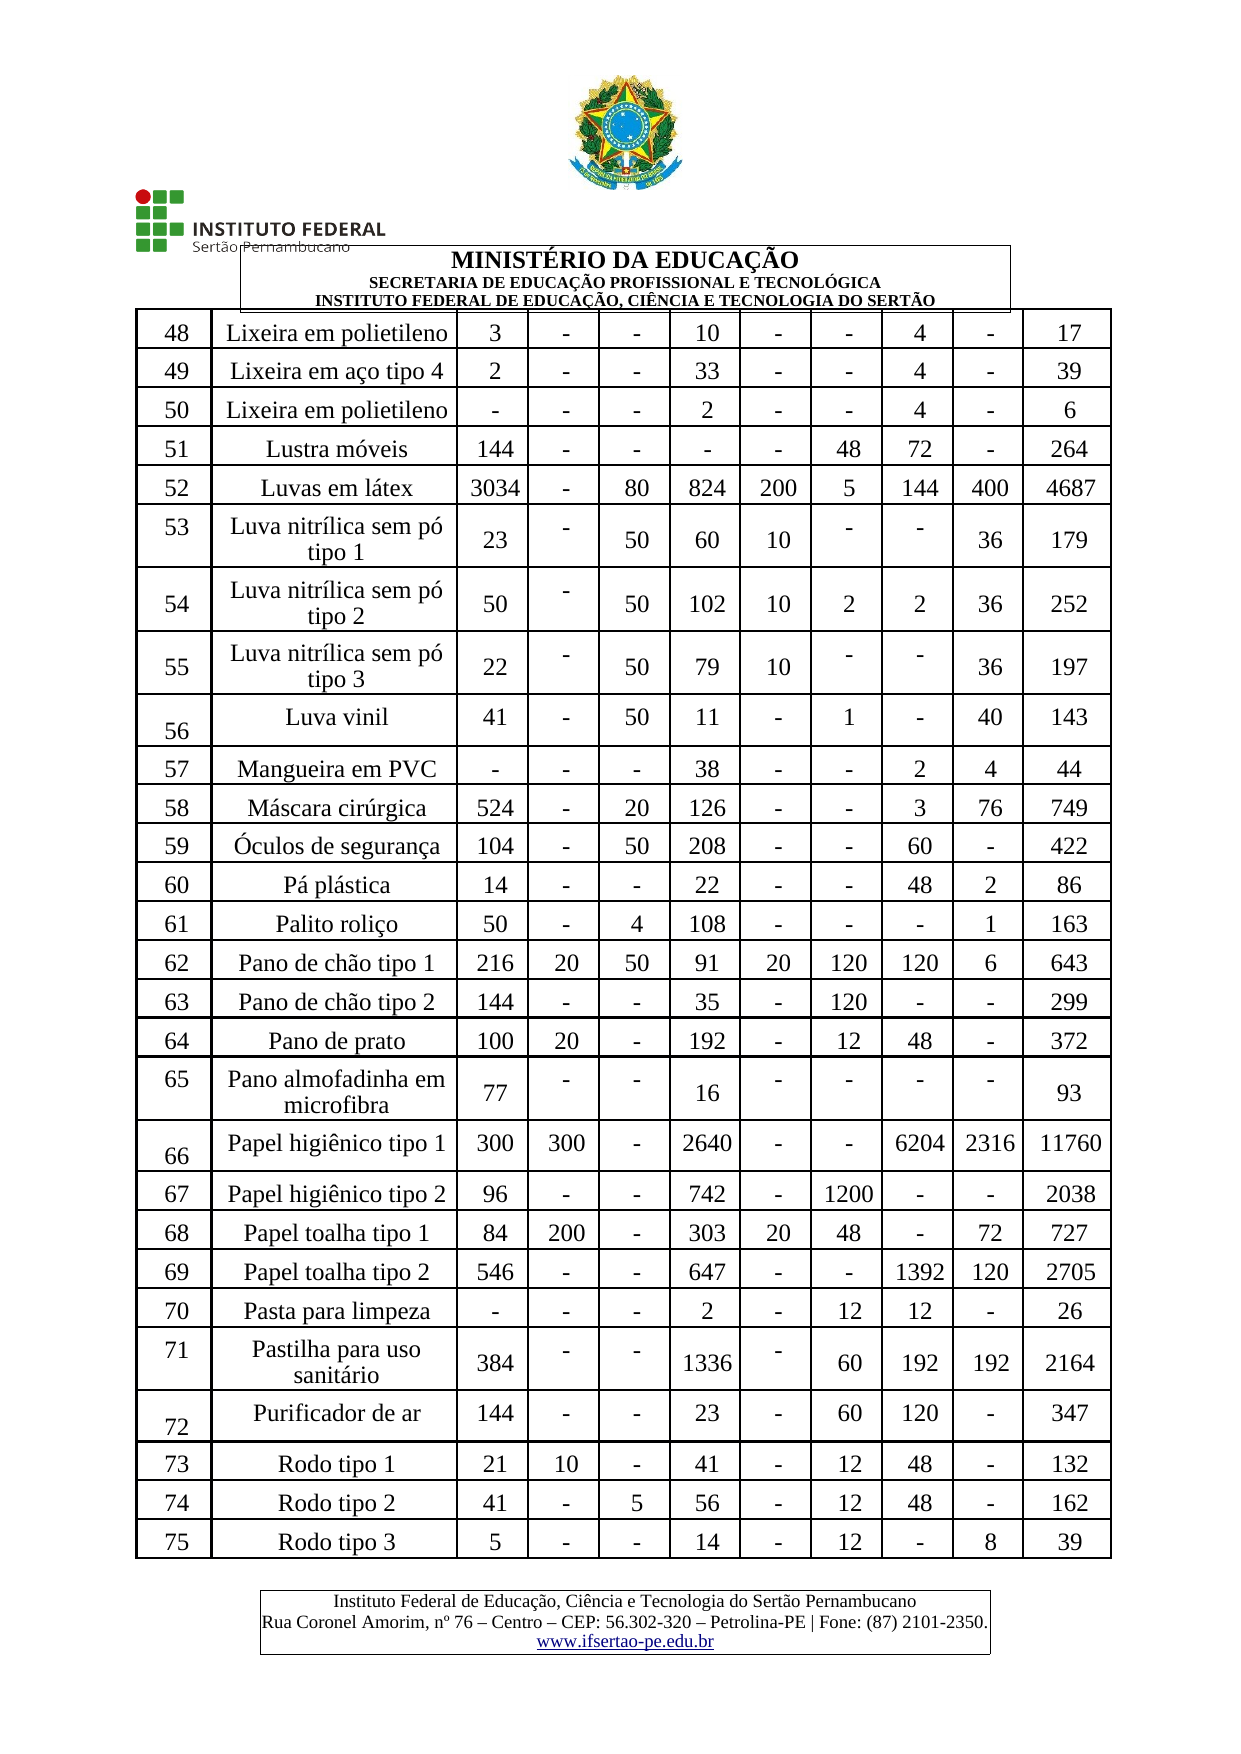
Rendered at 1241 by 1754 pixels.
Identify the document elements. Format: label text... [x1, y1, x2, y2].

table_cell - [600, 1058, 669, 1119]
table_cell 20 [600, 785, 669, 822]
table_cell Luva nitrílica sem pó tipo 1 [213, 505, 456, 566]
table_cell - [529, 824, 598, 861]
table_cell - [741, 1250, 810, 1287]
table_cell - [812, 747, 881, 783]
table_cell 197 [1024, 632, 1110, 693]
table_cell 60 [812, 1328, 881, 1389]
table_cell 56 [138, 695, 210, 744]
table_cell 50 [600, 568, 669, 630]
table_cell 144 [458, 427, 527, 464]
table_cell - [954, 1058, 1022, 1119]
table_cell - [741, 980, 810, 1016]
table_cell - [883, 980, 952, 1016]
table_cell 1 [812, 695, 881, 744]
table_cell 63 [138, 980, 210, 1016]
table_cell 57 [138, 747, 210, 783]
table_cell - [954, 349, 1022, 386]
table_cell - [529, 505, 598, 566]
table_cell 20 [741, 941, 810, 978]
table_cell - [529, 1250, 598, 1287]
table_cell 727 [1024, 1211, 1110, 1248]
table_cell 50 [600, 632, 669, 693]
table_cell - [529, 1328, 598, 1389]
table_cell - [954, 388, 1022, 425]
table_cell 41 [458, 1481, 527, 1518]
table_cell 14 [458, 863, 527, 900]
table_cell - [741, 1121, 810, 1170]
table_cell 4 [883, 310, 952, 347]
table_cell - [529, 980, 598, 1016]
table_cell - [954, 427, 1022, 464]
table_cell - [812, 785, 881, 822]
table_cell 120 [883, 941, 952, 978]
table_cell 647 [671, 1250, 739, 1287]
table_cell 66 [138, 1121, 210, 1170]
table_cell 36 [954, 632, 1022, 693]
table_cell - [600, 1019, 669, 1055]
table_cell 72 [883, 427, 952, 464]
table_cell - [529, 1058, 598, 1119]
table_cell 10 [741, 505, 810, 566]
table_cell 58 [138, 785, 210, 822]
table_cell 52 [138, 466, 210, 503]
table_cell 216 [458, 941, 527, 978]
table_cell - [954, 824, 1022, 861]
table_cell Mangueira em PVC [213, 747, 456, 783]
table_cell 5 [600, 1481, 669, 1518]
table_cell Luva vinil [213, 695, 456, 744]
table_cell 48 [883, 1481, 952, 1518]
table_cell 21 [458, 1443, 527, 1479]
table_cell 12 [812, 1443, 881, 1479]
table_cell 4 [954, 747, 1022, 783]
table_cell 2038 [1024, 1172, 1110, 1209]
table_cell 749 [1024, 785, 1110, 822]
table_cell Pano de chão tipo 2 [213, 980, 456, 1016]
table_cell 69 [138, 1250, 210, 1287]
table_cell 3034 [458, 466, 527, 503]
table_cell - [458, 1289, 527, 1326]
table_cell Lixeira em aço tipo 4 [213, 349, 456, 386]
table_cell - [883, 902, 952, 939]
table_cell - [812, 902, 881, 939]
table_cell 44 [1024, 747, 1110, 783]
table_cell - [741, 863, 810, 900]
table_cell - [883, 1211, 952, 1248]
table_cell Papel toalha tipo 2 [213, 1250, 456, 1287]
table_cell Papel higiênico tipo 1 [213, 1121, 456, 1170]
table_cell - [741, 1058, 810, 1119]
table_cell 33 [671, 349, 739, 386]
table_cell - [600, 1289, 669, 1326]
table_cell 300 [529, 1121, 598, 1170]
table_cell 64 [138, 1019, 210, 1055]
table_cell - [458, 747, 527, 783]
table_cell 16 [671, 1058, 739, 1119]
table_cell 6 [1024, 388, 1110, 425]
table_cell 39 [1024, 349, 1110, 386]
table_cell Rodo tipo 3 [213, 1520, 456, 1557]
table_cell 108 [671, 902, 739, 939]
table_cell - [954, 1172, 1022, 1209]
table_cell - [812, 310, 881, 347]
table_cell 2 [458, 349, 527, 386]
table_cell - [600, 310, 669, 347]
table_cell - [954, 1443, 1022, 1479]
table_cell 163 [1024, 902, 1110, 939]
table_cell 2 [883, 747, 952, 783]
table_cell 50 [138, 388, 210, 425]
table_cell Pano de chão tipo 1 [213, 941, 456, 978]
table_cell - [883, 632, 952, 693]
table_cell - [529, 785, 598, 822]
table_cell - [812, 1121, 881, 1170]
table_cell 22 [671, 863, 739, 900]
table_cell - [812, 349, 881, 386]
table_cell 192 [883, 1328, 952, 1389]
table_cell - [741, 1289, 810, 1326]
table_cell 3 [458, 310, 527, 347]
table_cell - [741, 1019, 810, 1055]
table_cell - [883, 1520, 952, 1557]
table_cell 12 [812, 1289, 881, 1326]
table_cell 48 [812, 1211, 881, 1248]
table_cell 79 [671, 632, 739, 693]
table_cell - [954, 1391, 1022, 1440]
table_cell - [600, 980, 669, 1016]
table_cell 2 [671, 1289, 739, 1326]
table_cell Purificador de ar [213, 1391, 456, 1440]
table_cell Máscara cirúrgica [213, 785, 456, 822]
table_cell - [600, 388, 669, 425]
table_cell 400 [954, 466, 1022, 503]
table_cell - [529, 632, 598, 693]
table_cell 120 [883, 1391, 952, 1440]
table_cell 61 [138, 902, 210, 939]
table_cell - [741, 1328, 810, 1389]
table_cell 60 [883, 824, 952, 861]
table_cell 524 [458, 785, 527, 822]
table_cell - [671, 427, 739, 464]
table_cell 2640 [671, 1121, 739, 1170]
table_cell - [741, 427, 810, 464]
table_cell 10 [671, 310, 739, 347]
table_cell 4 [883, 388, 952, 425]
table_cell - [954, 980, 1022, 1016]
table_cell 102 [671, 568, 739, 630]
table_cell - [600, 1172, 669, 1209]
table_cell - [741, 785, 810, 822]
table_cell Luva nitrílica sem pó tipo 2 [213, 568, 456, 630]
table_cell 50 [458, 568, 527, 630]
table_cell 120 [812, 980, 881, 1016]
table_cell Luva nitrílica sem pó tipo 3 [213, 632, 456, 693]
table_cell 96 [458, 1172, 527, 1209]
table_cell 100 [458, 1019, 527, 1055]
table_cell 2164 [1024, 1328, 1110, 1389]
table_cell - [741, 310, 810, 347]
table_cell 1392 [883, 1250, 952, 1287]
table_cell - [529, 568, 598, 630]
table_cell - [600, 349, 669, 386]
table_cell - [812, 863, 881, 900]
table_cell - [812, 632, 881, 693]
table_cell - [741, 349, 810, 386]
table_cell 422 [1024, 824, 1110, 861]
table_cell 77 [458, 1058, 527, 1119]
table_cell 71 [138, 1328, 210, 1389]
table_cell 10 [741, 632, 810, 693]
table_cell 65 [138, 1058, 210, 1119]
table_cell 20 [529, 1019, 598, 1055]
table_cell 2316 [954, 1121, 1022, 1170]
table_cell - [600, 1443, 669, 1479]
table_cell 3 [883, 785, 952, 822]
table_cell 4 [883, 349, 952, 386]
table_cell 643 [1024, 941, 1110, 978]
table_cell Pasta para limpeza [213, 1289, 456, 1326]
table_cell 70 [138, 1289, 210, 1326]
table_cell - [529, 1289, 598, 1326]
table_cell - [529, 902, 598, 939]
table_cell - [741, 824, 810, 861]
table_cell 120 [812, 941, 881, 978]
table_cell - [812, 824, 881, 861]
table_cell 41 [458, 695, 527, 744]
table_cell 384 [458, 1328, 527, 1389]
table_cell 54 [138, 568, 210, 630]
table_cell 60 [812, 1391, 881, 1440]
table_cell Palito roliço [213, 902, 456, 939]
table_cell 192 [671, 1019, 739, 1055]
table_cell Lustra móveis [213, 427, 456, 464]
table_cell 48 [883, 1019, 952, 1055]
table_cell Pano de prato [213, 1019, 456, 1055]
table_cell - [529, 427, 598, 464]
table_cell 36 [954, 505, 1022, 566]
table_cell 2 [812, 568, 881, 630]
table_cell - [529, 388, 598, 425]
table_cell 12 [812, 1520, 881, 1557]
table_cell - [741, 1172, 810, 1209]
table_cell 56 [671, 1481, 739, 1518]
table_cell Papel toalha tipo 1 [213, 1211, 456, 1248]
table_cell 23 [671, 1391, 739, 1440]
table_cell 300 [458, 1121, 527, 1170]
table_cell - [812, 388, 881, 425]
table_cell 1336 [671, 1328, 739, 1389]
table_cell 93 [1024, 1058, 1110, 1119]
table_cell 546 [458, 1250, 527, 1287]
table_cell - [529, 310, 598, 347]
table_cell 50 [600, 824, 669, 861]
table_cell 2 [954, 863, 1022, 900]
table_cell - [529, 695, 598, 744]
table_cell Luvas em látex [213, 466, 456, 503]
table_cell 80 [600, 466, 669, 503]
table_cell 264 [1024, 427, 1110, 464]
table_cell - [741, 695, 810, 744]
table_cell - [600, 747, 669, 783]
table_cell 126 [671, 785, 739, 822]
table_cell 17 [1024, 310, 1110, 347]
table_cell - [954, 1289, 1022, 1326]
table_cell 12 [812, 1019, 881, 1055]
table_cell 2 [883, 568, 952, 630]
table_cell - [741, 1481, 810, 1518]
table_cell 22 [458, 632, 527, 693]
table_cell - [529, 1391, 598, 1440]
table_cell 59 [138, 824, 210, 861]
table_cell 10 [741, 568, 810, 630]
table_cell - [529, 1481, 598, 1518]
table_cell 84 [458, 1211, 527, 1248]
table_cell 50 [600, 505, 669, 566]
table_cell 144 [458, 1391, 527, 1440]
table_cell - [741, 1520, 810, 1557]
table_cell Pá plástica [213, 863, 456, 900]
table_cell 143 [1024, 695, 1110, 744]
table_cell 48 [812, 427, 881, 464]
table_cell - [741, 1443, 810, 1479]
table_cell 62 [138, 941, 210, 978]
table_cell - [600, 1211, 669, 1248]
table_cell - [883, 505, 952, 566]
table_cell 68 [138, 1211, 210, 1248]
table_cell - [600, 1121, 669, 1170]
table_cell Pano almofadinha em microfibra [213, 1058, 456, 1119]
table_cell 11 [671, 695, 739, 744]
table_cell Lixeira em polietileno [213, 310, 456, 347]
table_cell 23 [458, 505, 527, 566]
table_cell 6 [954, 941, 1022, 978]
table_cell 50 [458, 902, 527, 939]
table_cell 4687 [1024, 466, 1110, 503]
table_cell 86 [1024, 863, 1110, 900]
table_cell - [529, 1172, 598, 1209]
table_cell 67 [138, 1172, 210, 1209]
table_cell 5 [458, 1520, 527, 1557]
table_cell 38 [671, 747, 739, 783]
table_cell 2 [671, 388, 739, 425]
table_cell 347 [1024, 1391, 1110, 1440]
table_cell 11760 [1024, 1121, 1110, 1170]
table_cell 162 [1024, 1481, 1110, 1518]
table_cell - [741, 902, 810, 939]
table_cell - [812, 505, 881, 566]
table_cell 200 [741, 466, 810, 503]
table_cell Rodo tipo 2 [213, 1481, 456, 1518]
table_cell 40 [954, 695, 1022, 744]
table_cell 48 [883, 1443, 952, 1479]
table_cell 51 [138, 427, 210, 464]
table_cell 120 [954, 1250, 1022, 1287]
table_cell 104 [458, 824, 527, 861]
table_cell 303 [671, 1211, 739, 1248]
table_cell - [600, 1250, 669, 1287]
table_cell - [529, 349, 598, 386]
table_cell 72 [138, 1391, 210, 1440]
table_cell - [600, 1328, 669, 1389]
table_cell - [741, 388, 810, 425]
table_cell 14 [671, 1520, 739, 1557]
table_cell 36 [954, 568, 1022, 630]
table_cell - [458, 388, 527, 425]
table_cell 91 [671, 941, 739, 978]
table_cell 48 [883, 863, 952, 900]
table_cell 60 [671, 505, 739, 566]
table_cell 12 [883, 1289, 952, 1326]
table_cell 72 [954, 1211, 1022, 1248]
table_cell 179 [1024, 505, 1110, 566]
table_cell - [883, 1058, 952, 1119]
table_cell 1200 [812, 1172, 881, 1209]
table_cell 252 [1024, 568, 1110, 630]
table_cell 372 [1024, 1019, 1110, 1055]
table_cell Pastilha para uso sanitário [213, 1328, 456, 1389]
table_cell - [883, 1172, 952, 1209]
table_cell Óculos de segurança [213, 824, 456, 861]
table_cell 4 [600, 902, 669, 939]
table_cell Lixeira em polietileno [213, 388, 456, 425]
table_cell 742 [671, 1172, 739, 1209]
table_cell 20 [529, 941, 598, 978]
table_cell - [529, 863, 598, 900]
table_cell - [600, 1520, 669, 1557]
table_cell 144 [883, 466, 952, 503]
table_cell Papel higiênico tipo 2 [213, 1172, 456, 1209]
table_cell - [741, 747, 810, 783]
table_cell 50 [600, 695, 669, 744]
picture [568, 75, 683, 190]
table_cell 8 [954, 1520, 1022, 1557]
table_cell 12 [812, 1481, 881, 1518]
table_cell 55 [138, 632, 210, 693]
table_cell - [600, 427, 669, 464]
table_cell - [883, 695, 952, 744]
table_cell - [954, 310, 1022, 347]
table_cell Rodo tipo 1 [213, 1443, 456, 1479]
picture [135, 189, 386, 252]
table_cell - [600, 863, 669, 900]
table_cell 26 [1024, 1289, 1110, 1326]
table_cell - [954, 1481, 1022, 1518]
table_cell 10 [529, 1443, 598, 1479]
table_cell 299 [1024, 980, 1110, 1016]
table_cell 132 [1024, 1443, 1110, 1479]
table_cell - [741, 1391, 810, 1440]
table_cell 39 [1024, 1520, 1110, 1557]
table_cell 76 [954, 785, 1022, 822]
table_cell 2705 [1024, 1250, 1110, 1287]
table_cell 48 [138, 310, 210, 347]
table_cell 144 [458, 980, 527, 1016]
table_cell 75 [138, 1520, 210, 1557]
table_cell 53 [138, 505, 210, 566]
table_cell 824 [671, 466, 739, 503]
table_cell - [529, 1520, 598, 1557]
table_cell 20 [741, 1211, 810, 1248]
table_cell 5 [812, 466, 881, 503]
table_cell 192 [954, 1328, 1022, 1389]
table_cell 74 [138, 1481, 210, 1518]
table_cell - [812, 1250, 881, 1287]
table_cell - [529, 747, 598, 783]
table_cell 35 [671, 980, 739, 1016]
table_cell 1 [954, 902, 1022, 939]
table_cell 41 [671, 1443, 739, 1479]
table_cell - [529, 466, 598, 503]
table_cell 50 [600, 941, 669, 978]
table_cell 49 [138, 349, 210, 386]
table_cell 208 [671, 824, 739, 861]
table_cell - [600, 1391, 669, 1440]
table_cell 6204 [883, 1121, 952, 1170]
table_cell 60 [138, 863, 210, 900]
table_cell - [954, 1019, 1022, 1055]
table_cell - [812, 1058, 881, 1119]
table_cell 73 [138, 1443, 210, 1479]
table_cell 200 [529, 1211, 598, 1248]
